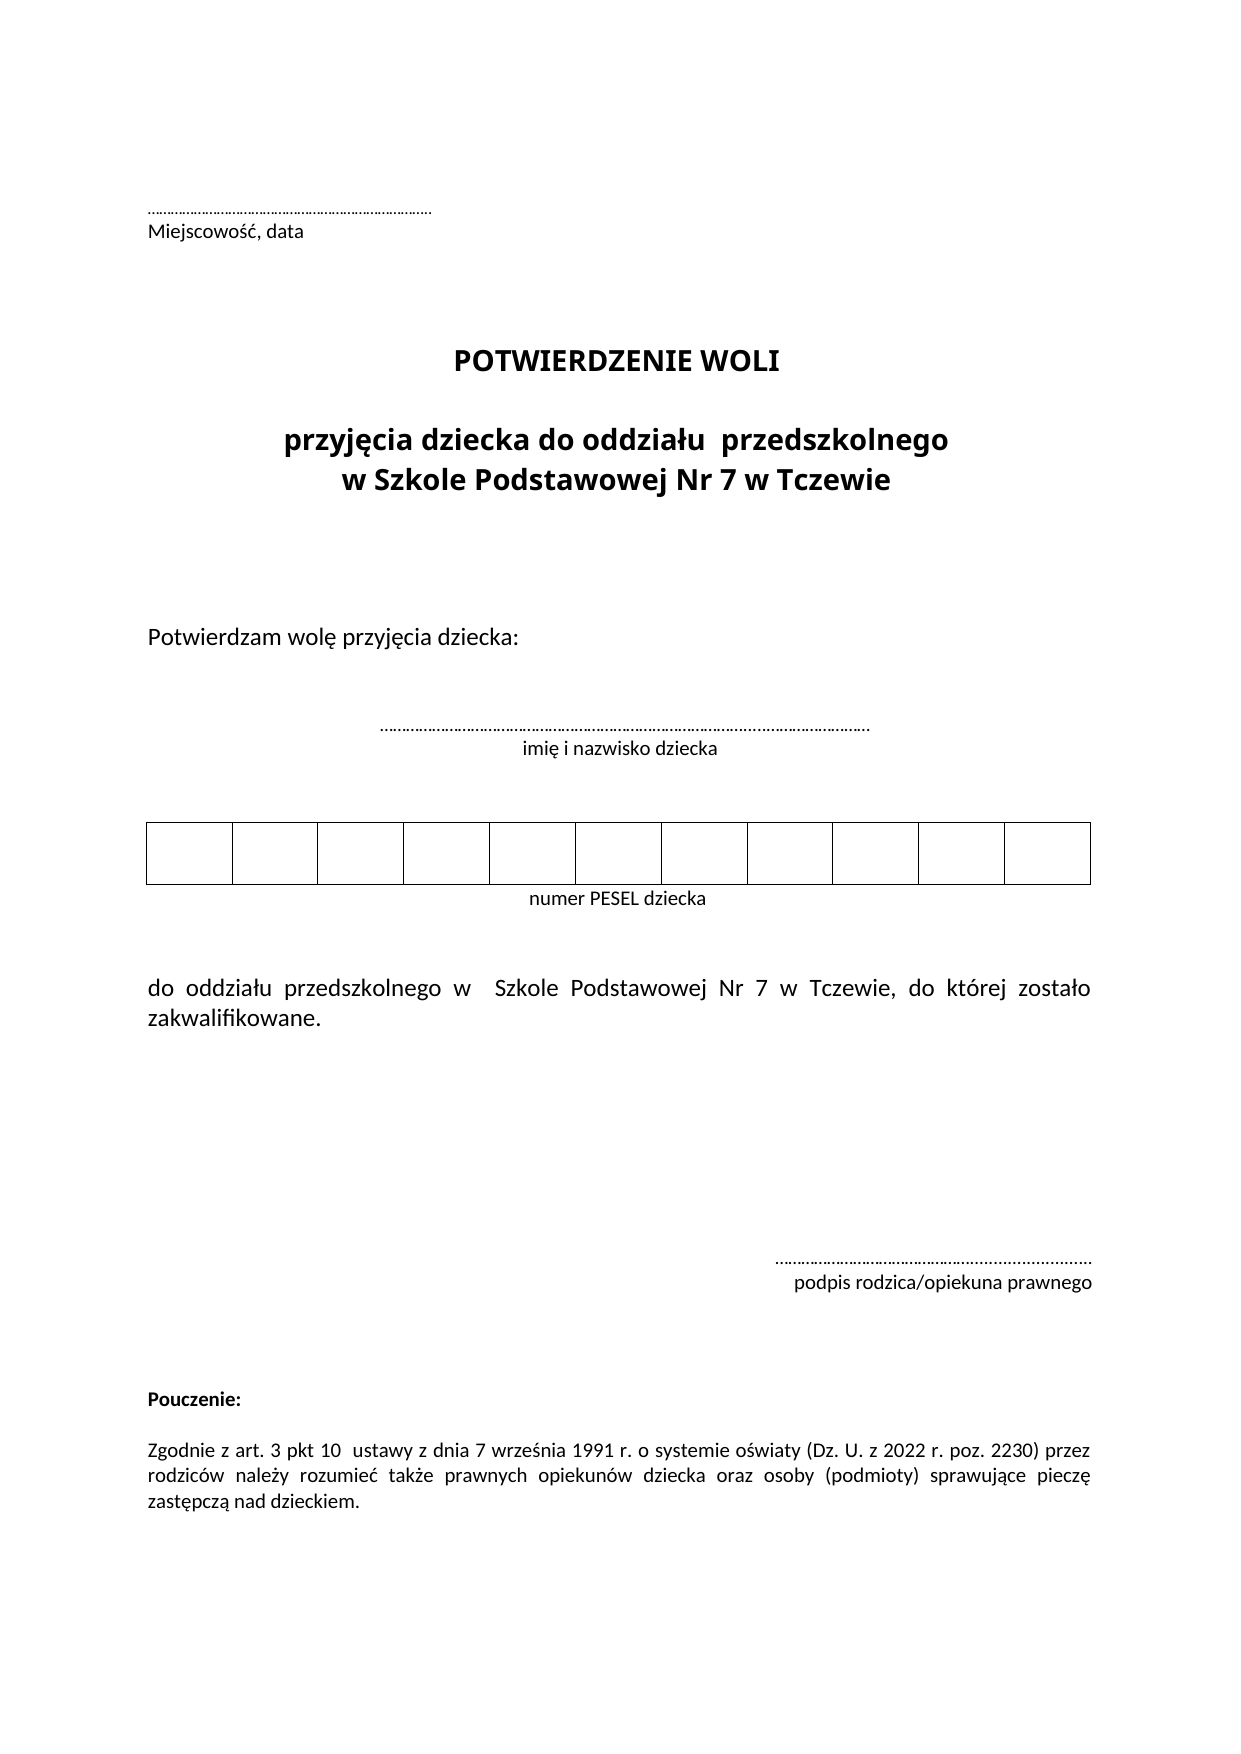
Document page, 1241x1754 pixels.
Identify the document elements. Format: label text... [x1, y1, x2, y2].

text podpis rodzica/opiekuna prawnego [148, 1269, 1093, 1295]
table_header [318, 823, 403, 884]
table_header [1005, 823, 1090, 884]
text do oddziału przedszkolnego w Szkole Podstawowej Nr 7 w Tczewie, do której zostało zakwalifikowane. [148, 972, 1093, 1033]
text POTWIERDZENIE WOLI [148, 340, 1093, 380]
table_header [919, 823, 1004, 884]
text w Szkole Podstawowej Nr 7 w Tczewie [148, 459, 1093, 499]
table_header [833, 823, 918, 884]
table_header [576, 823, 661, 884]
text ………………………………………………………………………….....…………………… [148, 713, 1093, 736]
text Potwierdzam wolę przyjęcia dziecka: [148, 621, 1093, 652]
table_header [662, 823, 747, 884]
text Zgodnie z art. 3 pkt 10 ustawy z dnia 7 września 1991 r. o systemie oświaty (Dz. U. z 2022 r. poz. 2230) przez rodziców należy rozumieć także prawnych opiekunów dziecka oraz osoby (podmioty) sprawujące pieczę zastępczą nad dzieckiem. [148, 1437, 1093, 1513]
text ……………………………………………………………….. [148, 198, 1093, 218]
text numer PESEL dziecka [148, 885, 1093, 911]
text ……………………………………….......................... [148, 1246, 1093, 1269]
text Pouczenie: [148, 1386, 1093, 1412]
table_header [748, 823, 832, 884]
table_header [404, 823, 489, 884]
text imię i nazwisko dziecka [148, 736, 1093, 761]
table_header [490, 823, 575, 884]
text przyjęcia dziecka do oddziału przedszkolnego [148, 420, 1093, 459]
table_header [147, 823, 232, 884]
text Miejscowość, data [148, 218, 1093, 244]
table_header [233, 823, 317, 884]
